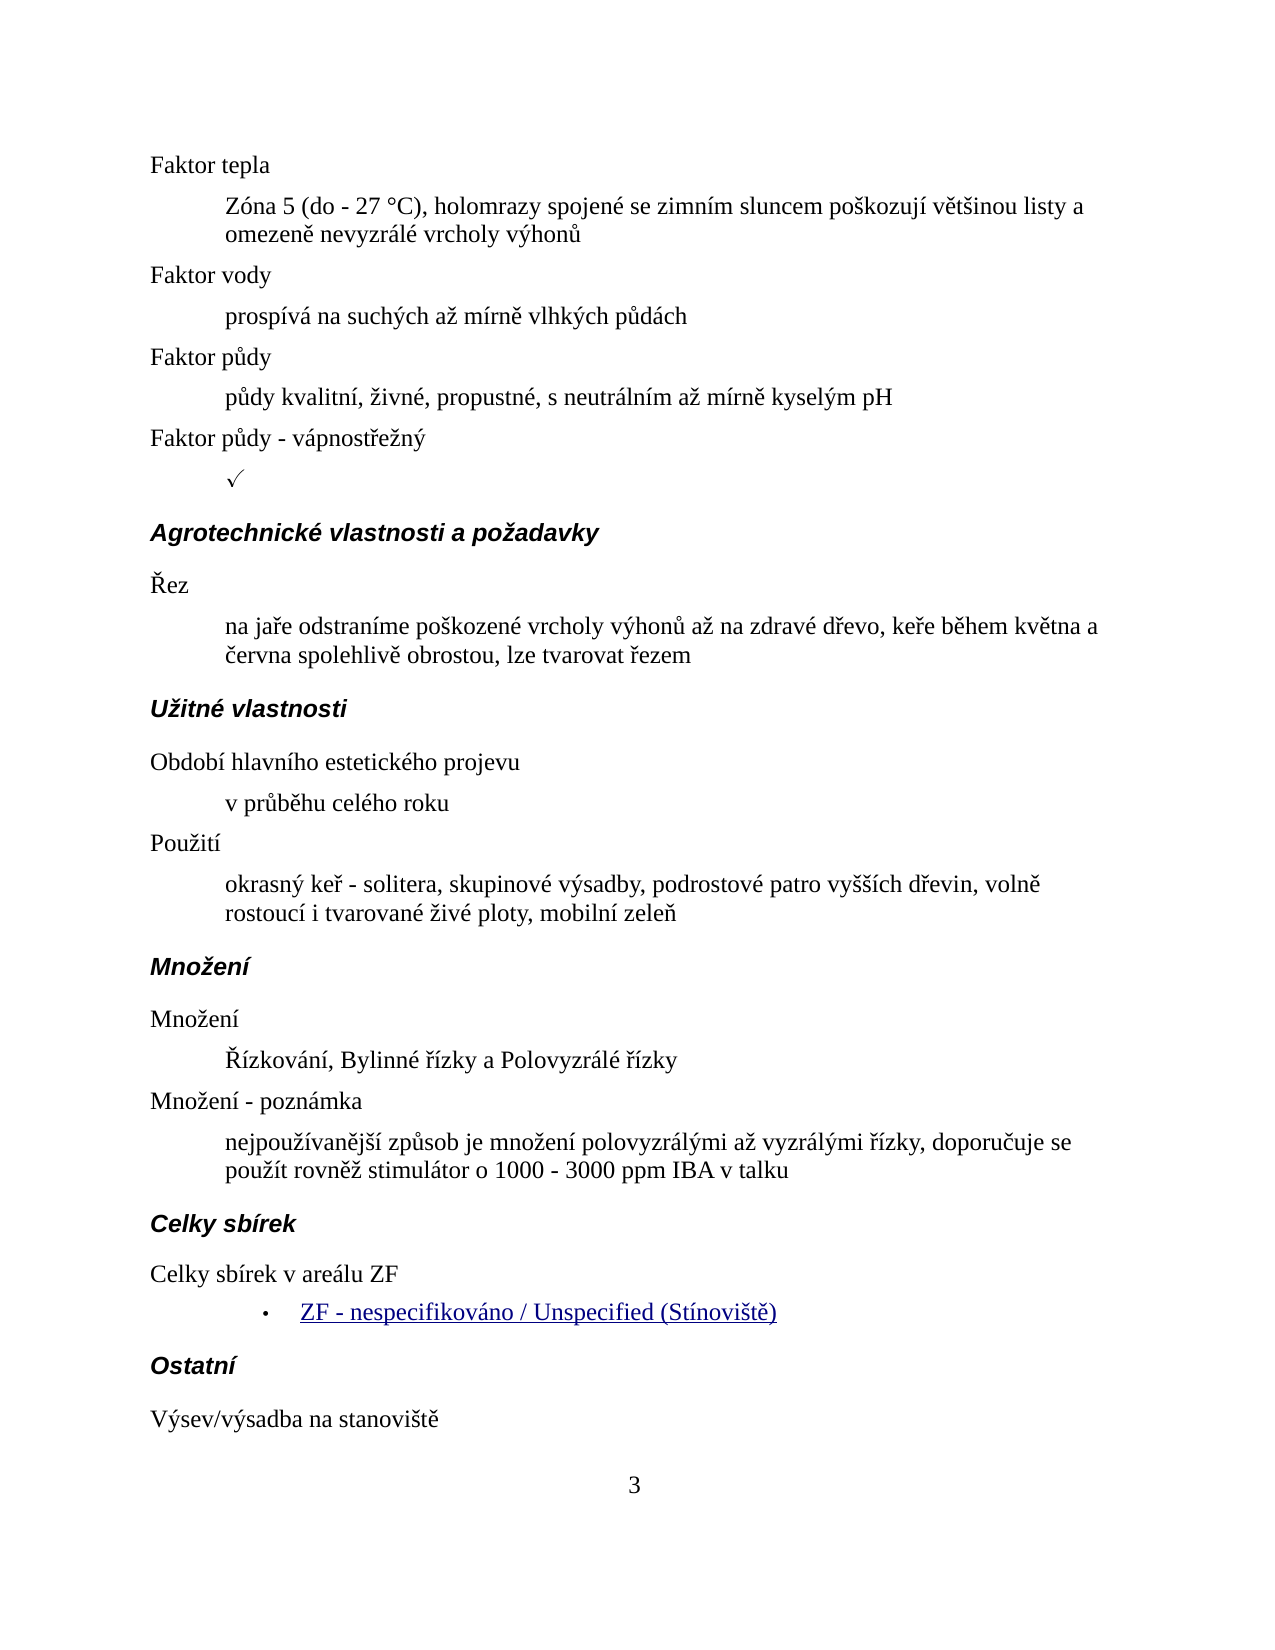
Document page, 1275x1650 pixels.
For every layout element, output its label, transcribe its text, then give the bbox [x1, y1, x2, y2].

text Celky sbírek v areálu ZF [150, 1259, 1125, 1288]
text v průběhu celého roku [225, 788, 1125, 816]
subtitle Ostatní [150, 1351, 1125, 1379]
text Množení - poznámka [150, 1086, 1125, 1115]
text Množení [150, 1004, 1125, 1033]
text Faktor půdy [150, 342, 1125, 370]
list ZF - nespecifikováno / Unspecified (Stínoviště) [262, 1297, 1125, 1326]
text na jaře odstraníme poškozené vrcholy výhonů až na zdravé dřevo, keře během května a června spolehlivě obrostou, lze tvarovat řezem [225, 611, 1125, 669]
text prospívá na suchých až mírně vlhkých půdách [225, 301, 1125, 330]
subtitle Agrotechnické vlastnosti a požadavky [150, 518, 1125, 546]
text Faktor půdy - vápnostřežný [150, 423, 1125, 452]
text Zóna 5 (do - 27 °C), holomrazy spojené se zimním sluncem poškozují většinou listy a omezeně nevyzrálé vrcholy výhonů [225, 191, 1125, 248]
text půdy kvalitní, živné, propustné, s neutrálním až mírně kyselým pH [225, 382, 1125, 411]
text okrasný keř - solitera, skupinové výsadby, podrostové patro vyšších dřevin, volně rostoucí i tvarované živé ploty, mobilní zeleň [225, 869, 1125, 927]
text Použití [150, 828, 1125, 857]
text Období hlavního estetického projevu [150, 747, 1125, 776]
subtitle Celky sbírek [150, 1209, 1125, 1238]
subtitle Užitné vlastnosti [150, 694, 1125, 722]
text nejpoužívanější způsob je množení polovyzrálými až vyzrálými řízky, doporučuje se použít rovněž stimulátor o 1000 - 3000 ppm IBA v talku [225, 1127, 1125, 1184]
text Výsev/výsadba na stanoviště [150, 1404, 1125, 1432]
text Řízkování, Bylinné řízky a Polovyzrálé řízky [225, 1045, 1125, 1074]
text Faktor tepla [150, 150, 1125, 179]
subtitle Množení [150, 952, 1125, 980]
text Řez [150, 571, 1125, 599]
text ✓ [225, 464, 1125, 493]
text Faktor vody [150, 260, 1125, 289]
